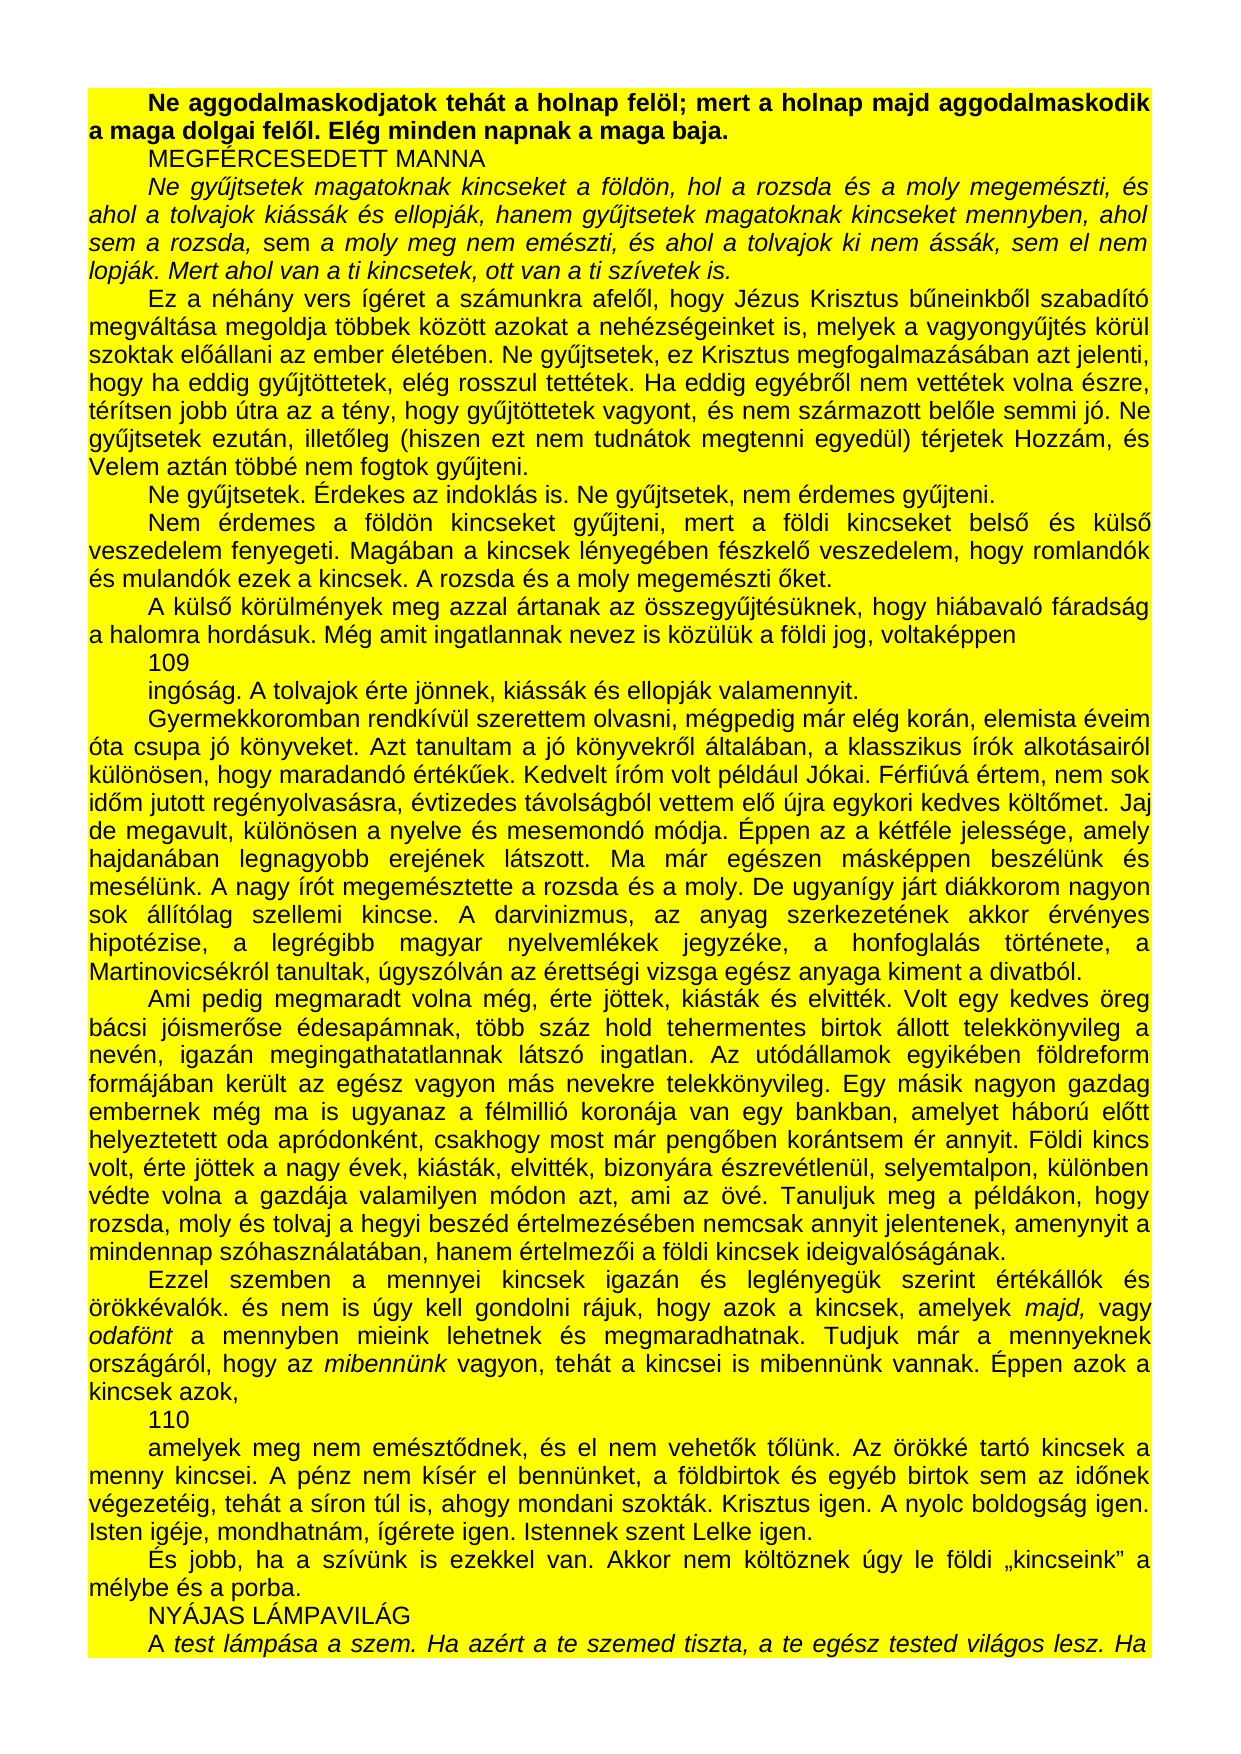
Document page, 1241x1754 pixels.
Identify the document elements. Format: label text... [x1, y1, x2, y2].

text Ne gyűjtsetek magatoknak kincseket a földön, hol a rozsda és a moly megemészti, és ahol a tolvajok kiássák és ellopják, hanem gyűjtsetek magatoknak kincseket mennyben, ahol sem a rozsda, sem a moly meg nem emészti, és ahol a tolvajok ki nem ássák, sem el nem lopják. Mert ahol van a ti kincsetek, ott van a ti szívetek is. [88, 173, 1152, 285]
text amelyek meg nem emésztődnek, és el nem vehetők tőlünk. Az örökké tartó kincsek a menny kincsei. A pénz nem kísér el bennünket, a földbirtok és egyéb birtok sem az időnek végezetéig, tehát a síron túl is, ahogy mondani szokták. Krisztus igen. A nyolc boldogság igen. Isten igéje, mondhatnám, ígérete igen. Istennek szent Lelke igen. [88, 1433, 1152, 1546]
text Gyermekkoromban rendkívül szerettem olvasni, mégpedig már elég korán, elemista éveim óta csupa jó könyveket. Azt tanultam a jó könyvekről általában, a klasszikus írók alkotásairól különösen, hogy maradandó értékűek. Kedvelt íróm volt például Jókai. Férfiúvá értem, nem sok időm jutott regényolvasásra, évtizedes távolságból vettem elő újra egykori kedves költőmet. Jaj de megavult, különösen a nyelve és mesemondó módja. Éppen az a kétféle jelessége, amely hajdanában legnagyobb erejének látszott. Ma már egészen másképpen beszélünk és mesélünk. A nagy írót megemésztette a rozsda és a moly. De ugyanígy járt diákkorom nagyon sok állítólag szellemi kincse. A darvinizmus, az anyag szerkezetének akkor érvényes hipotézise, a legrégibb magyar nyelvemlékek jegyzéke, a honfoglalás története, a Martinovicsékról tanultak, úgyszólván az érettségi vizsga egész anyaga kiment a divatból. [88, 705, 1152, 985]
text Ez a néhány vers ígéret a számunkra afelől, hogy Jézus Krisztus bűneinkből szabadító megváltása megoldja többek között azokat a nehézségeinket is, melyek a vagyongyűjtés körül szoktak előállani az ember életében. Ne gyűjtsetek, ez Krisztus megfogalmazásában azt jelenti, hogy ha eddig gyűjtöttetek, elég rosszul tettétek. Ha eddig egyébről nem vettétek volna észre, térítsen jobb útra az a tény, hogy gyűjtöttetek vagyont, és nem származott belőle semmi jó. Ne gyűjtsetek ezután, illetőleg (hiszen ezt nem tudnátok megtenni egyedül) térjetek Hozzám, és Velem aztán többé nem fogtok gyűjteni. [88, 285, 1152, 481]
text MEGFÉRCESEDETT MANNA [88, 144, 1152, 173]
text 109 [88, 649, 1152, 677]
text Ne gyűjtsetek. Érdekes az indoklás is. Ne gyűjtsetek, nem érdemes gyűjteni. [88, 481, 1152, 509]
text A külső körülmények meg azzal ártanak az összegyűjtésüknek, hogy hiábavaló fáradság a halomra hordásuk. Még amit ingatlannak nevez is közülük a földi jog, voltaképpen [88, 593, 1152, 649]
text És jobb, ha a szívünk is ezekkel van. Akkor nem költöznek úgy le földi „kincseink” a mélybe és a porba. [88, 1546, 1152, 1602]
text 110 [88, 1406, 1152, 1433]
text NYÁJAS LÁMPAVILÁG [88, 1602, 1152, 1630]
text Ne aggodalmaskodjatok tehát a holnap felöl; mert a holnap majd aggodalmaskodik a maga dolgai felől. Elég minden napnak a maga baja. [88, 88, 1152, 144]
text ingóság. A tolvajok érte jönnek, kiássák és ellopják valamennyit. [88, 677, 1152, 705]
text Ezzel szemben a mennyei kincsek igazán és leglényegük szerint értékállók és örökkévalók. és nem is úgy kell gondolni rájuk, hogy azok a kincsek, amelyek majd, vagy odafönt a mennyben mieink lehetnek és megmaradhatnak. Tudjuk már a mennyeknek országáról, hogy az mibennünk vagyon, tehát a kincsei is mibennünk vannak. Éppen azok a kincsek azok, [88, 1265, 1152, 1406]
text Nem érdemes a földön kincseket gyűjteni, mert a földi kincseket belső és külső veszedelem fenyegeti. Magában a kincsek lényegében fészkelő veszedelem, hogy romlandók és mulandók ezek a kincsek. A rozsda és a moly megemészti őket. [88, 509, 1152, 593]
text A test lámpása a szem. Ha azért a te szemed tiszta, a te egész tested világos lesz. Ha [88, 1630, 1152, 1658]
text Ami pedig megmaradt volna még, érte jöttek, kiásták és elvitték. Volt egy kedves öreg bácsi jóismerőse édesapámnak, több száz hold tehermentes birtok állott telekkönyvileg a nevén, igazán megingathatatlannak látszó ingatlan. Az utódállamok egyikében földreform formájában került az egész vagyon más nevekre telekkönyvileg. Egy másik nagyon gazdag embernek még ma is ugyanaz a félmillió koronája van egy bankban, amelyet háború előtt helyeztetett oda apródonként, csakhogy most már pengőben korántsem ér annyit. Földi kincs volt, érte jöttek a nagy évek, kiásták, elvitték, bizonyára észrevétlenül, selyemtalpon, különben védte volna a gazdája valamilyen módon azt, ami az övé. Tanuljuk meg a példákon, hogy rozsda, moly és tolvaj a hegyi beszéd értelmezésében nemcsak annyit jelentenek, amenynyit a mindennap szóhasználatában, hanem értelmezői a földi kincsek ideigvalóságának. [88, 985, 1152, 1265]
